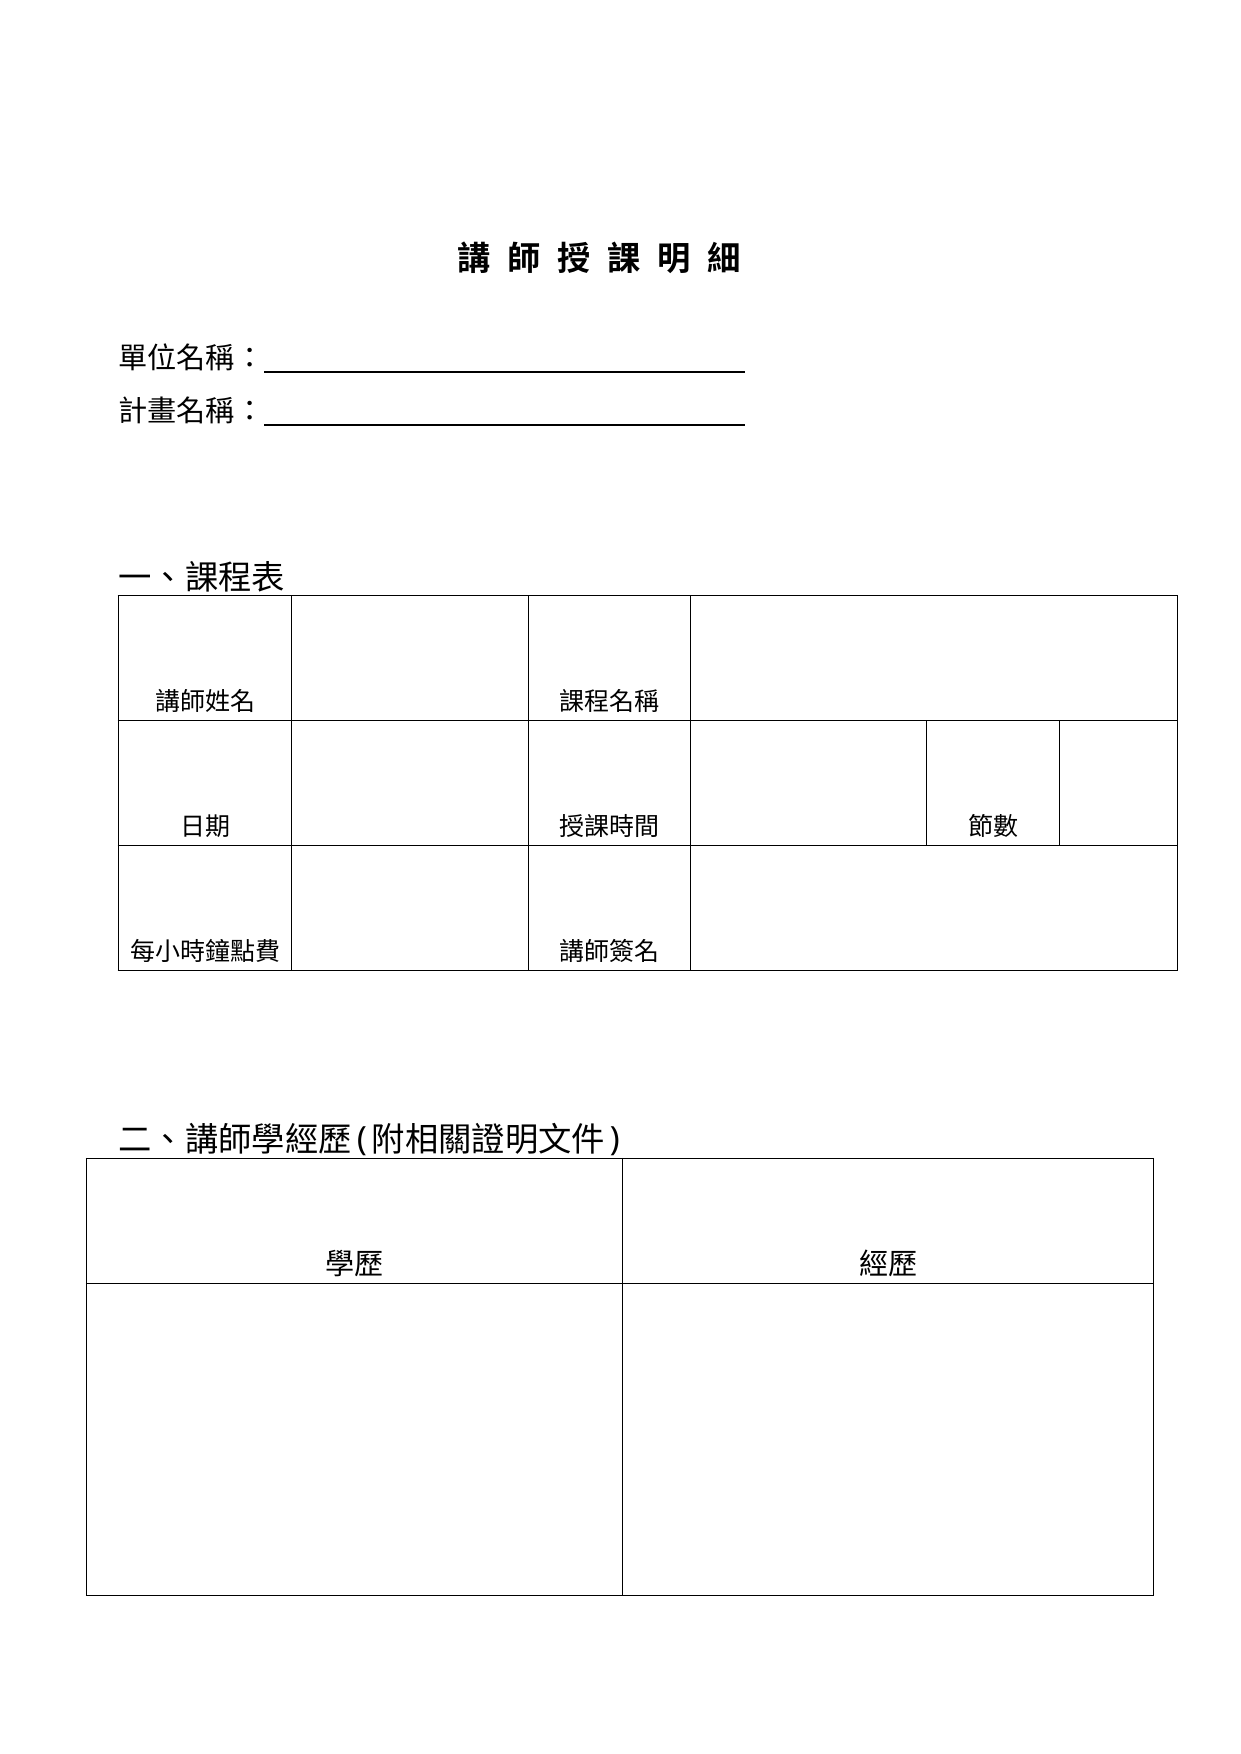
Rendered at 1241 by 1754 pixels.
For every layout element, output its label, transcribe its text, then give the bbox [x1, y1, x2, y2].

table_cell [87, 1284, 622, 1595]
table_header 課程名稱 [529, 596, 690, 720]
table_cell 講師簽名 [529, 846, 690, 970]
text 計畫名稱： [118, 387, 1080, 429]
table_header [292, 596, 528, 720]
text 一、課程表 [118, 533, 1122, 595]
text 單位名稱： [118, 334, 1080, 377]
table_cell 節數 [927, 721, 1059, 845]
table_cell [691, 721, 926, 845]
text 講 師 授 課 明 細 [118, 232, 1080, 280]
table_header 學歷 [87, 1159, 622, 1283]
table_cell [691, 846, 1177, 970]
table_header [691, 596, 1177, 720]
table_cell 每小時鐘點費 [119, 846, 291, 970]
table_cell 授課時間 [529, 721, 690, 845]
table_header 講師姓名 [119, 596, 291, 720]
table_cell [623, 1284, 1153, 1595]
table_header 經歷 [623, 1159, 1153, 1283]
table_cell 日期 [119, 721, 291, 845]
table_cell [292, 846, 528, 970]
text 二、講師學經歷(附相關證明文件) [118, 1095, 1122, 1158]
table_cell [1060, 721, 1177, 845]
table_cell [292, 721, 528, 845]
